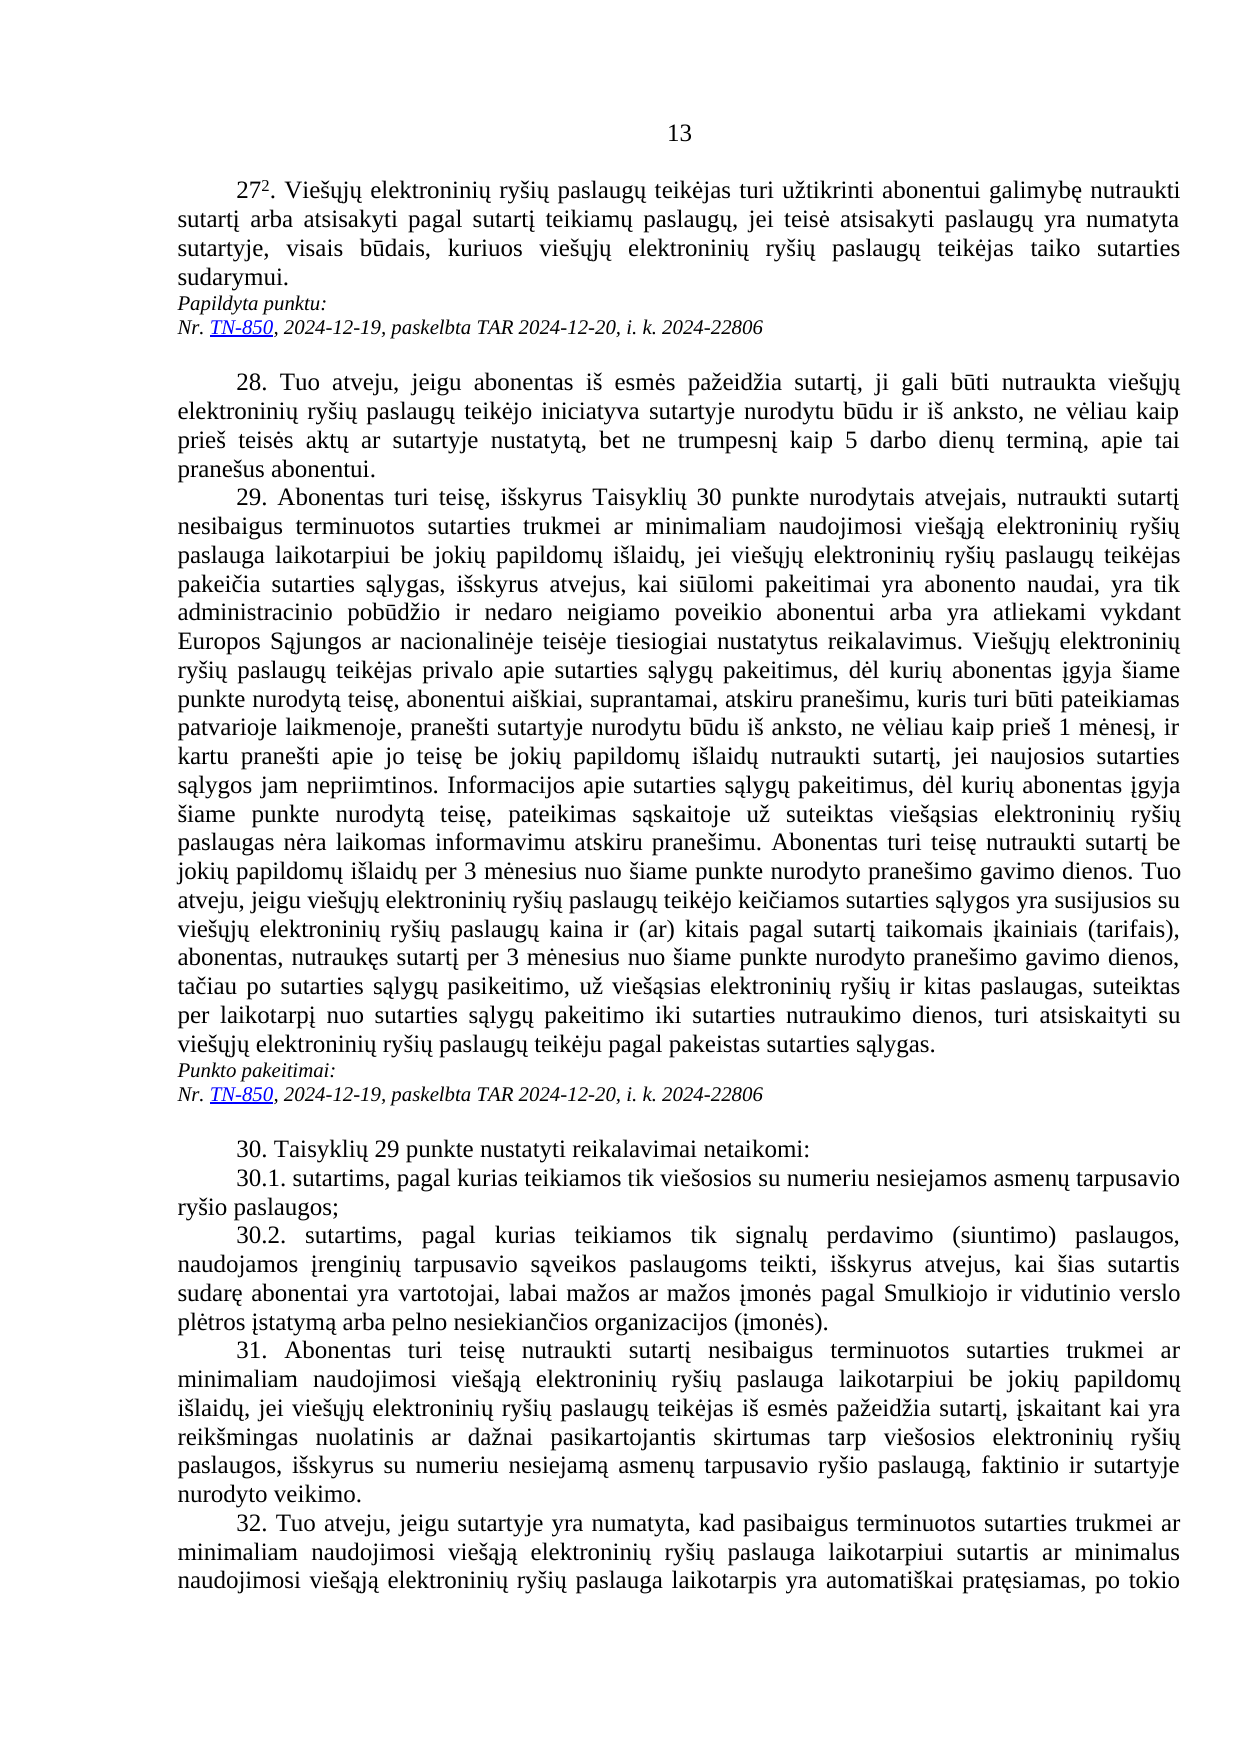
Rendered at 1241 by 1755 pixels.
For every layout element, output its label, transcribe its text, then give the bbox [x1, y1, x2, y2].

text Nr. TN-850, 2024-12-19, paskelbta TAR 2024-12-20, i. k. 2024-22806 [177, 315, 1181, 339]
text 30.2. sutartims, pagal kurias teikiamos tik signalų perdavimo (siuntimo) paslaugos, naudojamos įrenginių tarpusavio sąveikos paslaugoms teikti, išskyrus atvejus, kai šias sutartis sudarę abonentai yra vartotojai, labai mažos ar mažos įmonės pagal Smulkiojo ir vidutinio verslo plėtros įstatymą arba pelno nesiekiančios organizacijos (įmonės). [177, 1221, 1181, 1336]
text 30.1. sutartims, pagal kurias teikiamos tik viešosios su numeriu nesiejamos asmenų tarpusavio ryšio paslaugos; [177, 1163, 1181, 1221]
text 31. Abonentas turi teisę nutraukti sutartį nesibaigus terminuotos sutarties trukmei ar minimaliam naudojimosi viešąją elektroninių ryšių paslauga laikotarpiui be jokių papildomų išlaidų, jei viešųjų elektroninių ryšių paslaugų teikėjas iš esmės pažeidžia sutartį, įskaitant kai yra reikšmingas nuolatinis ar dažnai pasikartojantis skirtumas tarp viešosios elektroninių ryšių paslaugos, išskyrus su numeriu nesiejamą asmenų tarpusavio ryšio paslaugą, faktinio ir sutartyje nurodyto veikimo. [177, 1336, 1181, 1508]
text Nr. TN-850, 2024-12-19, paskelbta TAR 2024-12-20, i. k. 2024-22806 [177, 1082, 1181, 1106]
text 28. Tuo atveju, jeigu abonentas iš esmės pažeidžia sutartį, ji gali būti nutraukta viešųjų elektroninių ryšių paslaugų teikėjo iniciatyva sutartyje nurodytu būdu ir iš anksto, ne vėliau kaip prieš teisės aktų ar sutartyje nustatytą, bet ne trumpesnį kaip 5 darbo dienų terminą, apie tai pranešus abonentui. [177, 367, 1181, 482]
text Punkto pakeitimai: [177, 1057, 1181, 1082]
text 30. Taisyklių 29 punkte nustatyti reikalavimai netaikomi: [177, 1134, 1181, 1163]
text 272. Viešųjų elektroninių ryšių paslaugų teikėjas turi užtikrinti abonentui galimybę nutraukti sutartį arba atsisakyti pagal sutartį teikiamų paslaugų, jei teisė atsisakyti paslaugų yra numatyta sutartyje, visais būdais, kuriuos viešųjų elektroninių ryšių paslaugų teikėjas taiko sutarties sudarymui. [177, 176, 1181, 291]
text 32. Tuo atveju, jeigu sutartyje yra numatyta, kad pasibaigus terminuotos sutarties trukmei ar minimaliam naudojimosi viešąją elektroninių ryšių paslauga laikotarpiui sutartis ar minimalus naudojimosi viešąją elektroninių ryšių paslauga laikotarpis yra automatiškai pratęsiamas, po tokio [177, 1508, 1181, 1594]
text Papildyta punktu: [177, 291, 1181, 315]
text 29. Abonentas turi teisę, išskyrus Taisyklių 30 punkte nurodytais atvejais, nutraukti sutartį nesibaigus terminuotos sutarties trukmei ar minimaliam naudojimosi viešąją elektroninių ryšių paslauga laikotarpiui be jokių papildomų išlaidų, jei viešųjų elektroninių ryšių paslaugų teikėjas pakeičia sutarties sąlygas, išskyrus atvejus, kai siūlomi pakeitimai yra abonento naudai, yra tik administracinio pobūdžio ir nedaro neigiamo poveikio abonentui arba yra atliekami vykdant Europos Sąjungos ar nacionalinėje teisėje tiesiogiai nustatytus reikalavimus. Viešųjų elektroninių ryšių paslaugų teikėjas privalo apie sutarties sąlygų pakeitimus, dėl kurių abonentas įgyja šiame punkte nurodytą teisę, abonentui aiškiai, suprantamai, atskiru pranešimu, kuris turi būti pateikiamas patvarioje laikmenoje, pranešti sutartyje nurodytu būdu iš anksto, ne vėliau kaip prieš 1 mėnesį, ir kartu pranešti apie jo teisę be jokių papildomų išlaidų nutraukti sutartį, jei naujosios sutarties sąlygos jam nepriimtinos. Informacijos apie sutarties sąlygų pakeitimus, dėl kurių abonentas įgyja šiame punkte nurodytą teisę, pateikimas sąskaitoje už suteiktas viešąsias elektroninių ryšių paslaugas nėra laikomas informavimu atskiru pranešimu. Abonentas turi teisę nutraukti sutartį be jokių papildomų išlaidų per 3 mėnesius nuo šiame punkte nurodyto pranešimo gavimo dienos. Tuo atveju, jeigu viešųjų elektroninių ryšių paslaugų teikėjo keičiamos sutarties sąlygos yra susijusios su viešųjų elektroninių ryšių paslaugų kaina ir (ar) kitais pagal sutartį taikomais įkainiais (tarifais), abonentas, nutraukęs sutartį per 3 mėnesius nuo šiame punkte nurodyto pranešimo gavimo dienos, tačiau po sutarties sąlygų pasikeitimo, už viešąsias elektroninių ryšių ir kitas paslaugas, suteiktas per laikotarpį nuo sutarties sąlygų pakeitimo iki sutarties nutraukimo dienos, turi atsiskaityti su viešųjų elektroninių ryšių paslaugų teikėju pagal pakeistas sutarties sąlygas. [177, 482, 1181, 1057]
